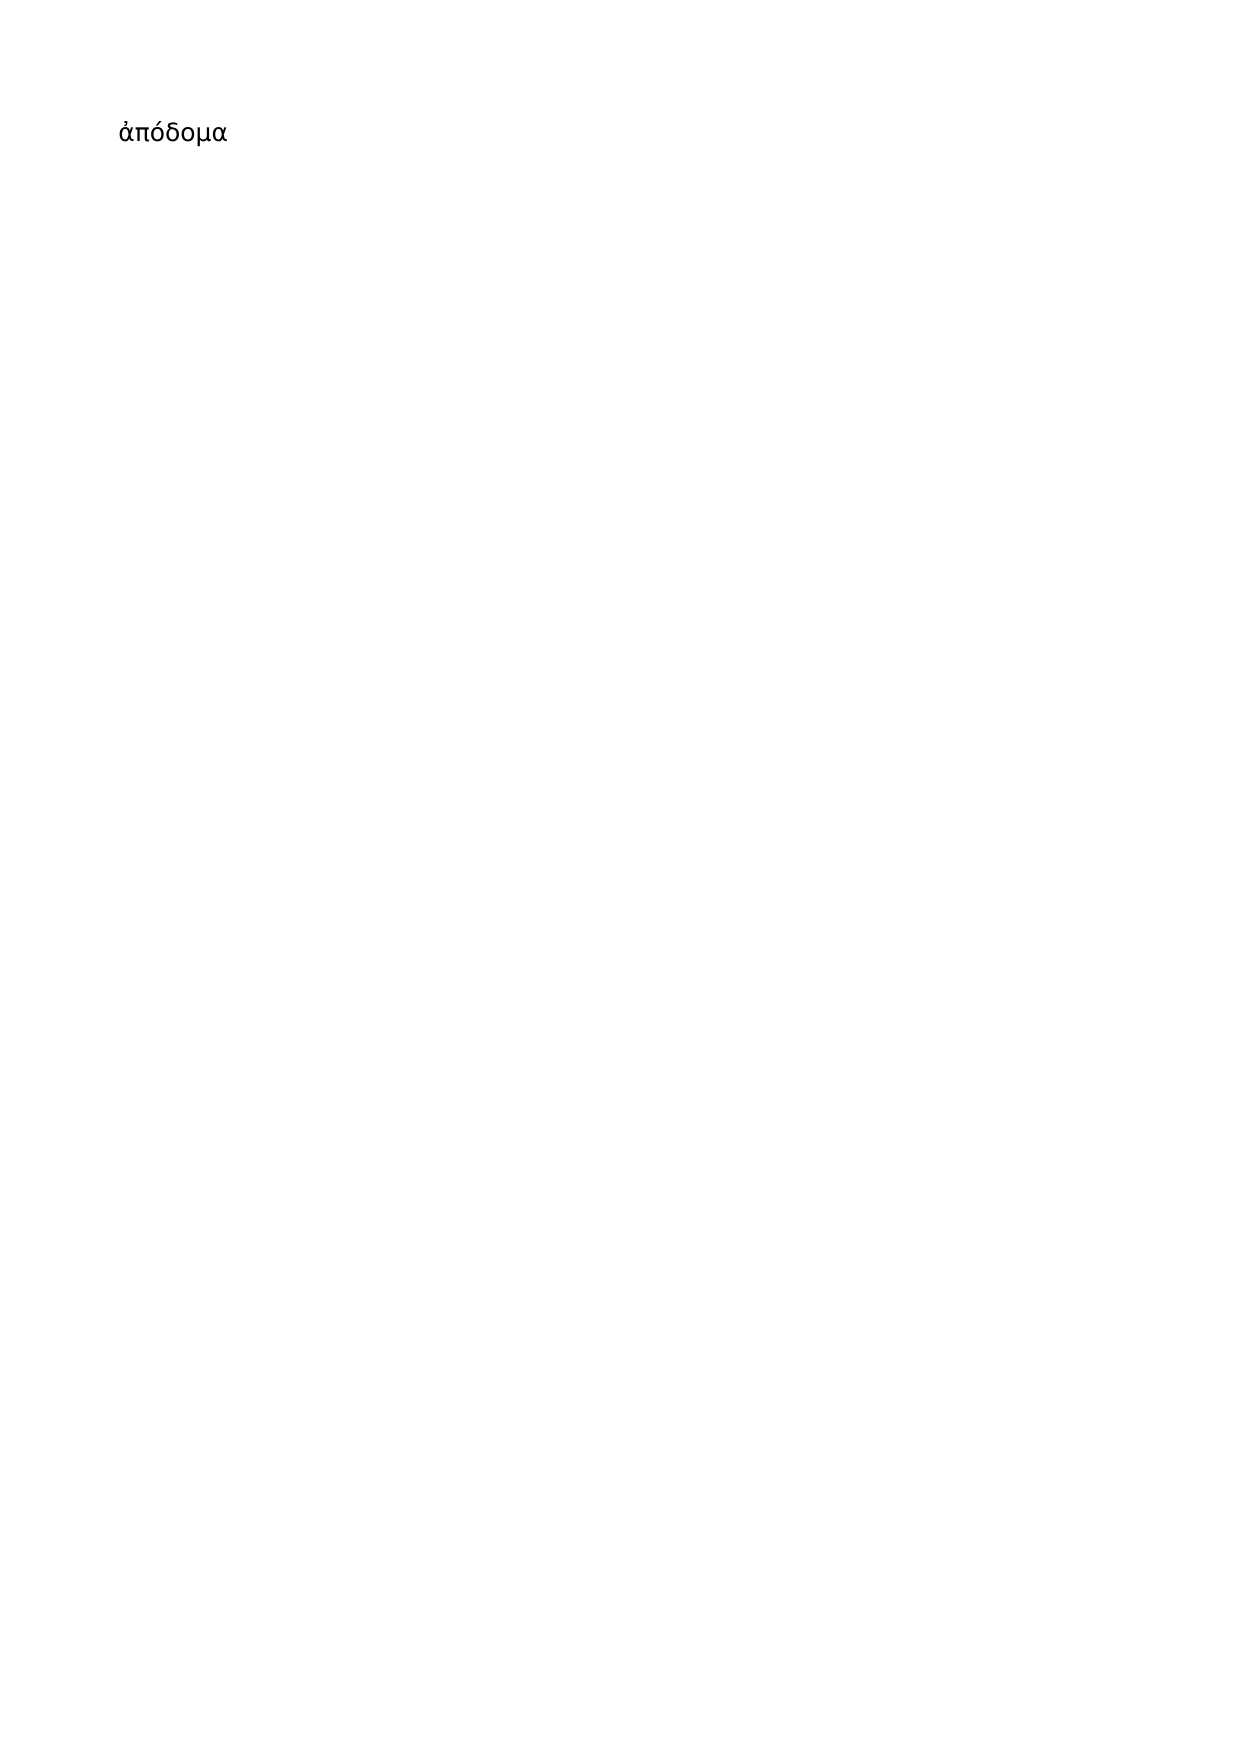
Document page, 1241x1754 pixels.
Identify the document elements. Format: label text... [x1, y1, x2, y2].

text ἀπόδομα [118, 118, 1122, 147]
